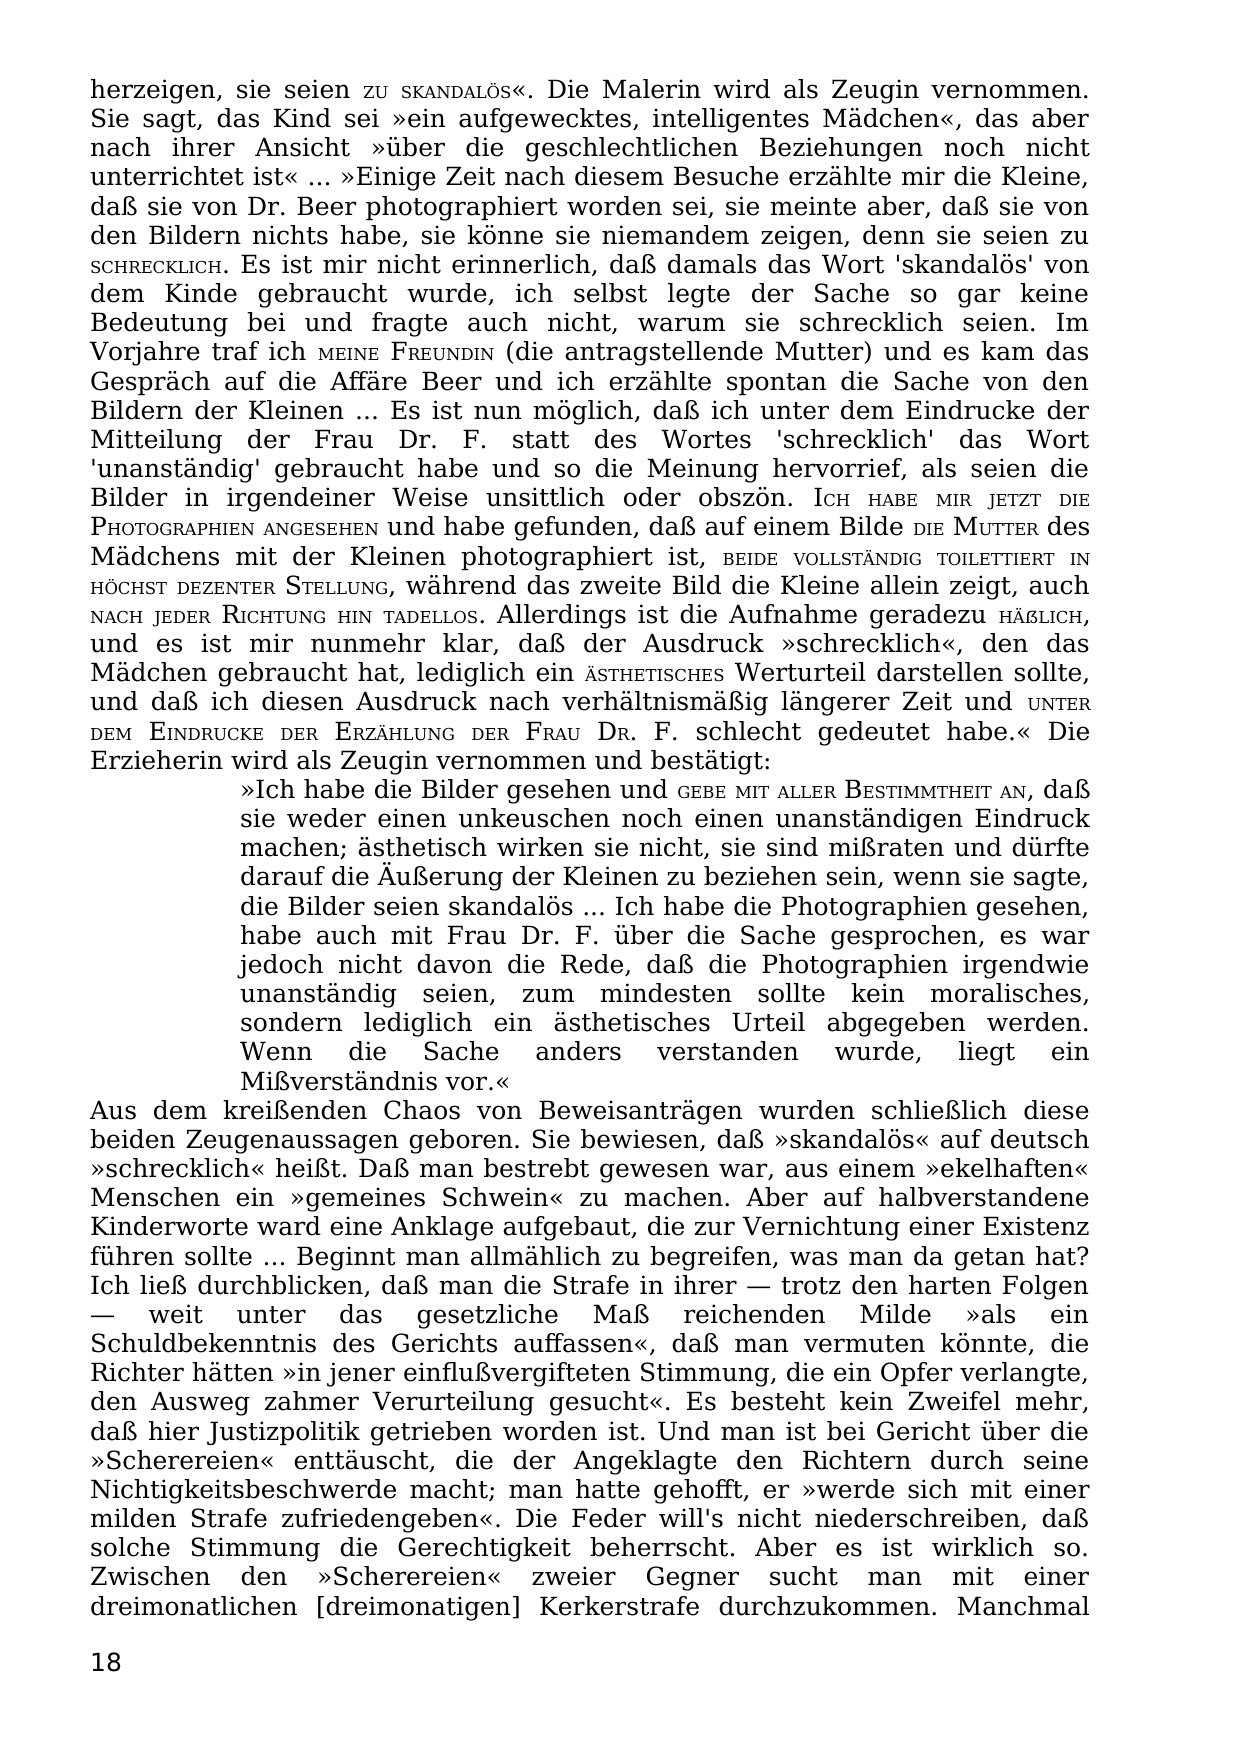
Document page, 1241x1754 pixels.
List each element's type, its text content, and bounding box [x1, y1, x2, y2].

text herzeigen, sie seien zu skandalös«. Die Malerin wird als Zeugin vernommen. Sie sagt, das Kind sei »ein aufgewecktes, intelligentes Mädchen«, das aber nach ihrer Ansicht »über die geschlechtlichen Beziehungen noch nicht unterrichtet ist« ... »Einige Zeit nach diesem Besuche erzählte mir die Kleine, daß sie von Dr. Beer photographiert worden sei, sie meinte aber, daß sie von den Bildern nichts habe, sie könne sie niemandem zeigen, denn sie seien zu schrecklich. Es ist mir nicht erinnerlich, daß damals das Wort 'skandalös' von dem Kinde gebraucht wurde, ich selbst legte der Sache so gar keine Bedeutung bei und fragte auch nicht, warum sie schrecklich seien. Im Vorjahre traf ich meine Freundin (die antragstellende Mutter) und es kam das Gespräch auf die Affäre Beer und ich erzählte spontan die Sache von den Bildern der Kleinen ... Es ist nun möglich, daß ich unter dem Eindrucke der Mitteilung der Frau Dr. F. statt des Wortes 'schrecklich' das Wort 'unanständig' gebraucht habe und so die Meinung hervorrief, als seien die Bilder in irgendeiner Weise unsittlich oder obszön. Ich habe mir jetzt die Photographien angesehen und habe gefunden, daß auf einem Bilde die Mutter des Mädchens mit der Kleinen photographiert ist, beide vollständig toilettiert in höchst dezenter Stellung, während das zweite Bild die Kleine allein zeigt, auch nach jeder Richtung hin tadellos. Allerdings ist die Aufnahme geradezu häßlich, und es ist mir nunmehr klar, daß der Ausdruck »schrecklich«, den das Mädchen gebraucht hat, lediglich ein ästhetisches Werturteil darstellen sollte, und daß ich diesen Ausdruck nach verhältnismäßig längerer Zeit und unter dem Eindrucke der Erzählung der Frau Dr. F. schlecht gedeutet habe.« Die Erzieherin wird als Zeugin vernommen und bestätigt: [90, 75, 1091, 775]
text »Ich habe die Bilder gesehen und gebe mit aller Bestimmtheit an, daß sie weder einen unkeuschen noch einen unanständigen Eindruck machen; ästhetisch wirken sie nicht, sie sind mißraten und dürfte darauf die Äußerung der Kleinen zu beziehen sein, wenn sie sagte, die Bilder seien skandalös ... Ich habe die Photographien gesehen, habe auch mit Frau Dr. F. über die Sache gesprochen, es war jedoch nicht davon die Rede, daß die Photographien irgendwie unanständig seien, zum mindesten sollte kein moralisches, sondern lediglich ein ästhetisches Urteil abgegeben werden. Wenn die Sache anders verstanden wurde, liegt ein Mißverständnis vor.« [240, 775, 1091, 1096]
text Aus dem kreißenden Chaos von Beweisanträgen wurden schließlich diese beiden Zeugenaussagen geboren. Sie bewiesen, daß »skandalös« auf deutsch »schrecklich« heißt. Daß man bestrebt gewesen war, aus einem »ekelhaften« Menschen ein »gemeines Schwein« zu machen. Aber auf halbverstandene Kinderworte ward eine Anklage aufgebaut, die zur Vernichtung einer Existenz führen sollte ... Beginnt man allmählich zu begreifen, was man da getan hat? Ich ließ durchblicken, daß man die Strafe in ihrer — trotz den harten Folgen — weit unter das gesetzliche Maß reichenden Milde »als ein Schuldbekenntnis des Gerichts auffassen«, daß man vermuten könnte, die Richter hätten »in jener einflußvergifteten Stimmung, die ein Opfer verlangte, den Ausweg zahmer Verurteilung gesucht«. Es besteht kein Zweifel mehr, daß hier Justizpolitik getrieben worden ist. Und man ist bei Gericht über die »Scherereien« enttäuscht, die der Angeklagte den Richtern durch seine Nichtigkeitsbeschwerde macht; man hatte gehofft, er »werde sich mit einer milden Strafe zufriedengeben«. Die Feder will's nicht niederschreiben, daß solche Stimmung die Gerechtigkeit beherrscht. Aber es ist wirklich so. Zwischen den »Scherereien« zweier Gegner sucht man mit einer dreimonatlichen [dreimonatigen] Kerkerstrafe durchzukommen. Manchmal [90, 1096, 1091, 1621]
